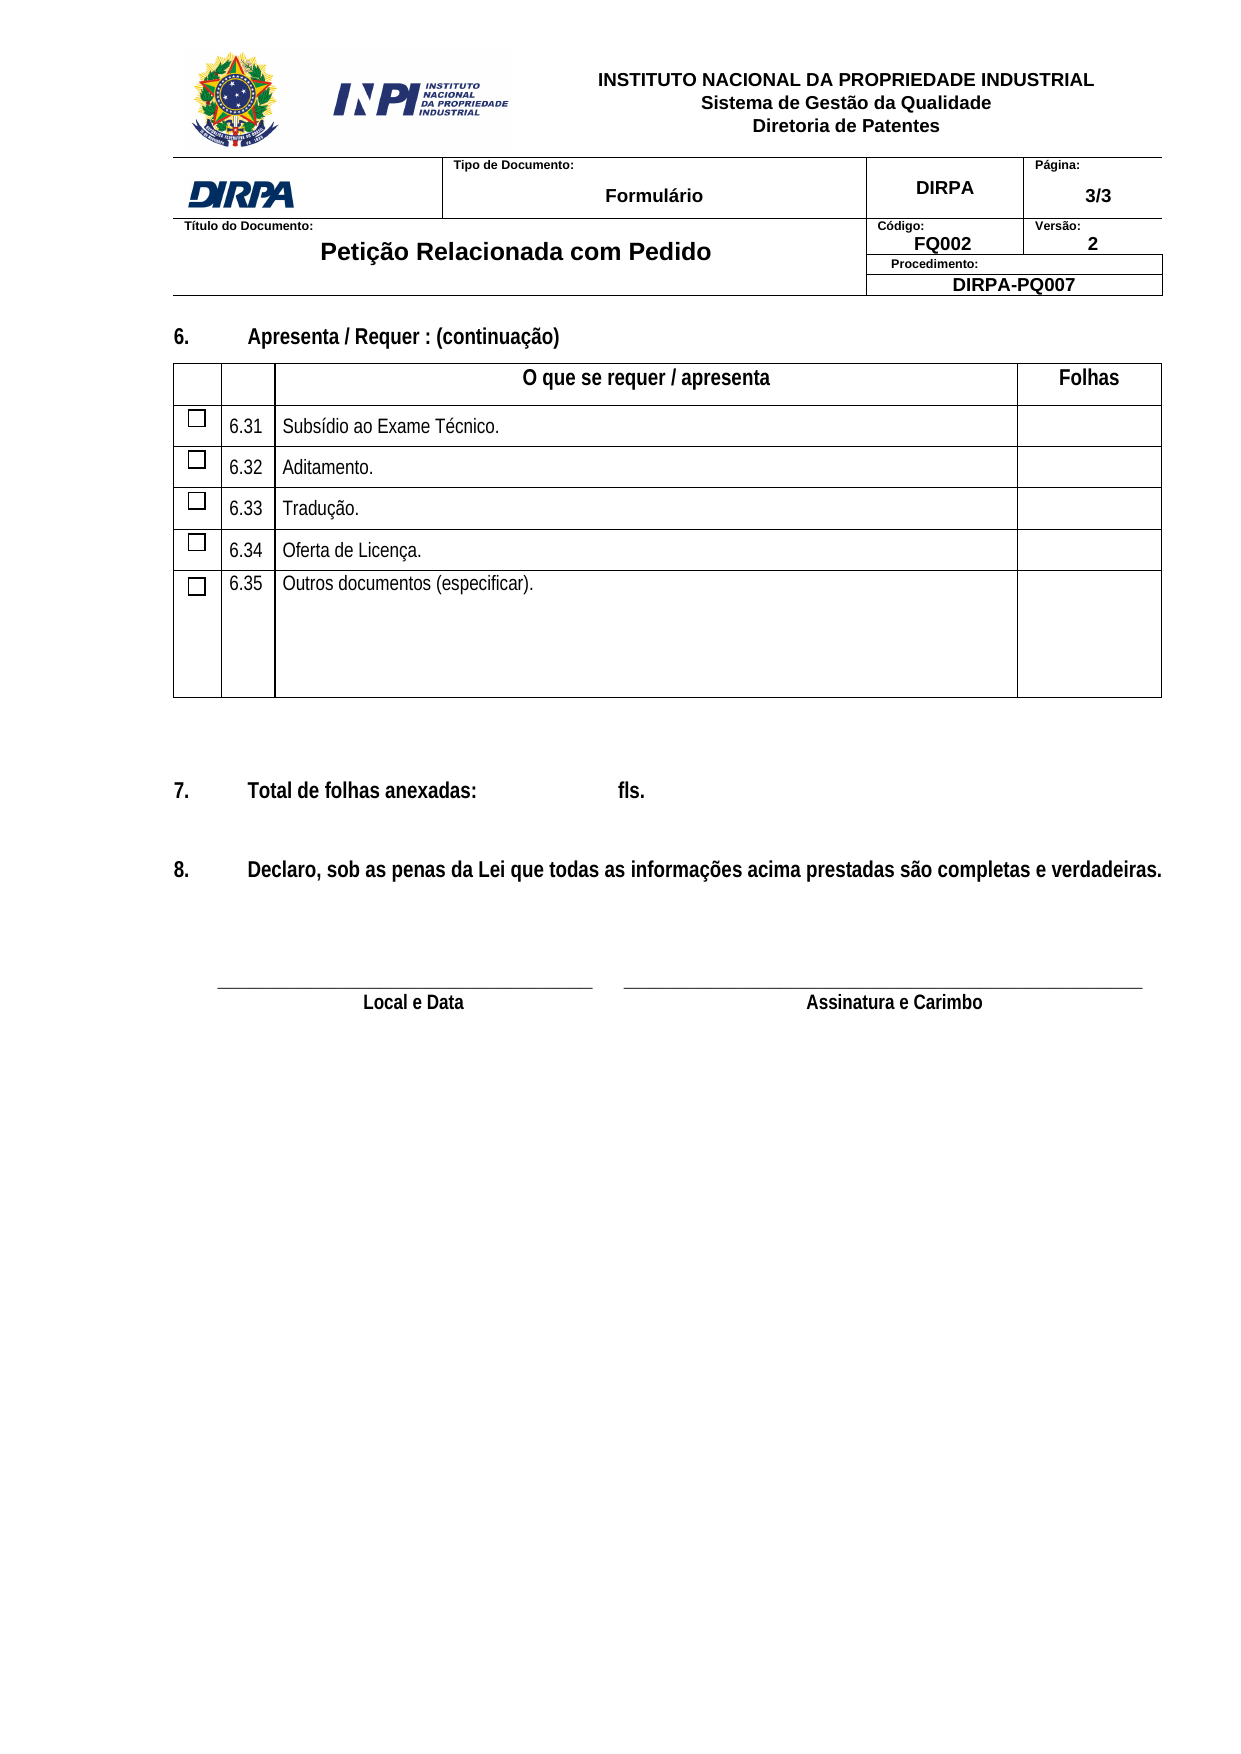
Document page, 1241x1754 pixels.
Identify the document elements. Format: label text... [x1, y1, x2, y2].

table_cell Petição Relacionada com Pedido [173, 233, 866, 295]
table_cell 6.32 [222, 447, 274, 487]
table_header [222, 364, 274, 404]
table_cell Subsídio ao Exame Técnico. [276, 406, 1017, 446]
picture [184, 177, 298, 212]
table_cell [1018, 571, 1161, 697]
text 7. Total de folhas anexadas: fls. [173, 777, 1163, 803]
table_cell [174, 406, 221, 446]
table_cell [173, 158, 442, 218]
picture [184, 48, 511, 152]
table_cell 6.33 [222, 488, 274, 528]
table_cell 6.35 [222, 571, 274, 697]
table_cell Tipo de Documento: [443, 158, 866, 172]
table_cell [1018, 488, 1161, 528]
text 8. Declaro, sob as penas da Lei que todas as informações acima prestadas são completas e verdadeiras. [173, 856, 1163, 882]
table_cell [174, 571, 221, 697]
table_cell 6.31 [222, 406, 274, 446]
table_cell 1/3 [1024, 172, 1162, 218]
table_cell [174, 447, 221, 487]
table_cell DIRPA [867, 158, 1023, 218]
table_cell Outros documentos (especificar). [276, 571, 1017, 697]
table_cell Título do Documento: [173, 219, 866, 233]
table_header O que se requer / apresenta [276, 364, 1017, 404]
text ____________________________________________________________ ___________________________________________________________________________________ Local e Data Assinatura e Carimbo [177, 976, 1163, 1014]
table_cell Formulário [443, 172, 866, 218]
table_cell Oferta de Licença. [276, 530, 1017, 570]
table_cell Código: [867, 219, 1023, 233]
text 6. Apresenta / Requer : (continuação) [173, 323, 1163, 349]
table_cell Procedimento: [867, 255, 1162, 273]
table_cell Página: [1024, 158, 1162, 172]
table_cell 2 [1024, 233, 1162, 254]
table_header Folhas [1018, 364, 1161, 404]
table_cell [174, 488, 221, 528]
table_cell [1018, 530, 1161, 570]
table_cell FQ002 [867, 233, 1023, 254]
table_header [174, 364, 221, 404]
table_cell [174, 530, 221, 570]
table_cell Aditamento. [276, 447, 1017, 487]
table_cell [1018, 447, 1161, 487]
table_cell [1018, 406, 1161, 446]
table_header INSTITUTO NACIONAL DA PROPRIEDADE INDUSTRIAL Sistema de Gestão da Qualidade Diretoria de Patentes [531, 48, 1162, 157]
table_cell DIRPA-PQ007 [867, 275, 1162, 295]
table_cell Tradução. [276, 488, 1017, 528]
table_cell Versão: [1024, 219, 1162, 233]
table_header [173, 48, 531, 157]
table_cell 6.34 [222, 530, 274, 570]
